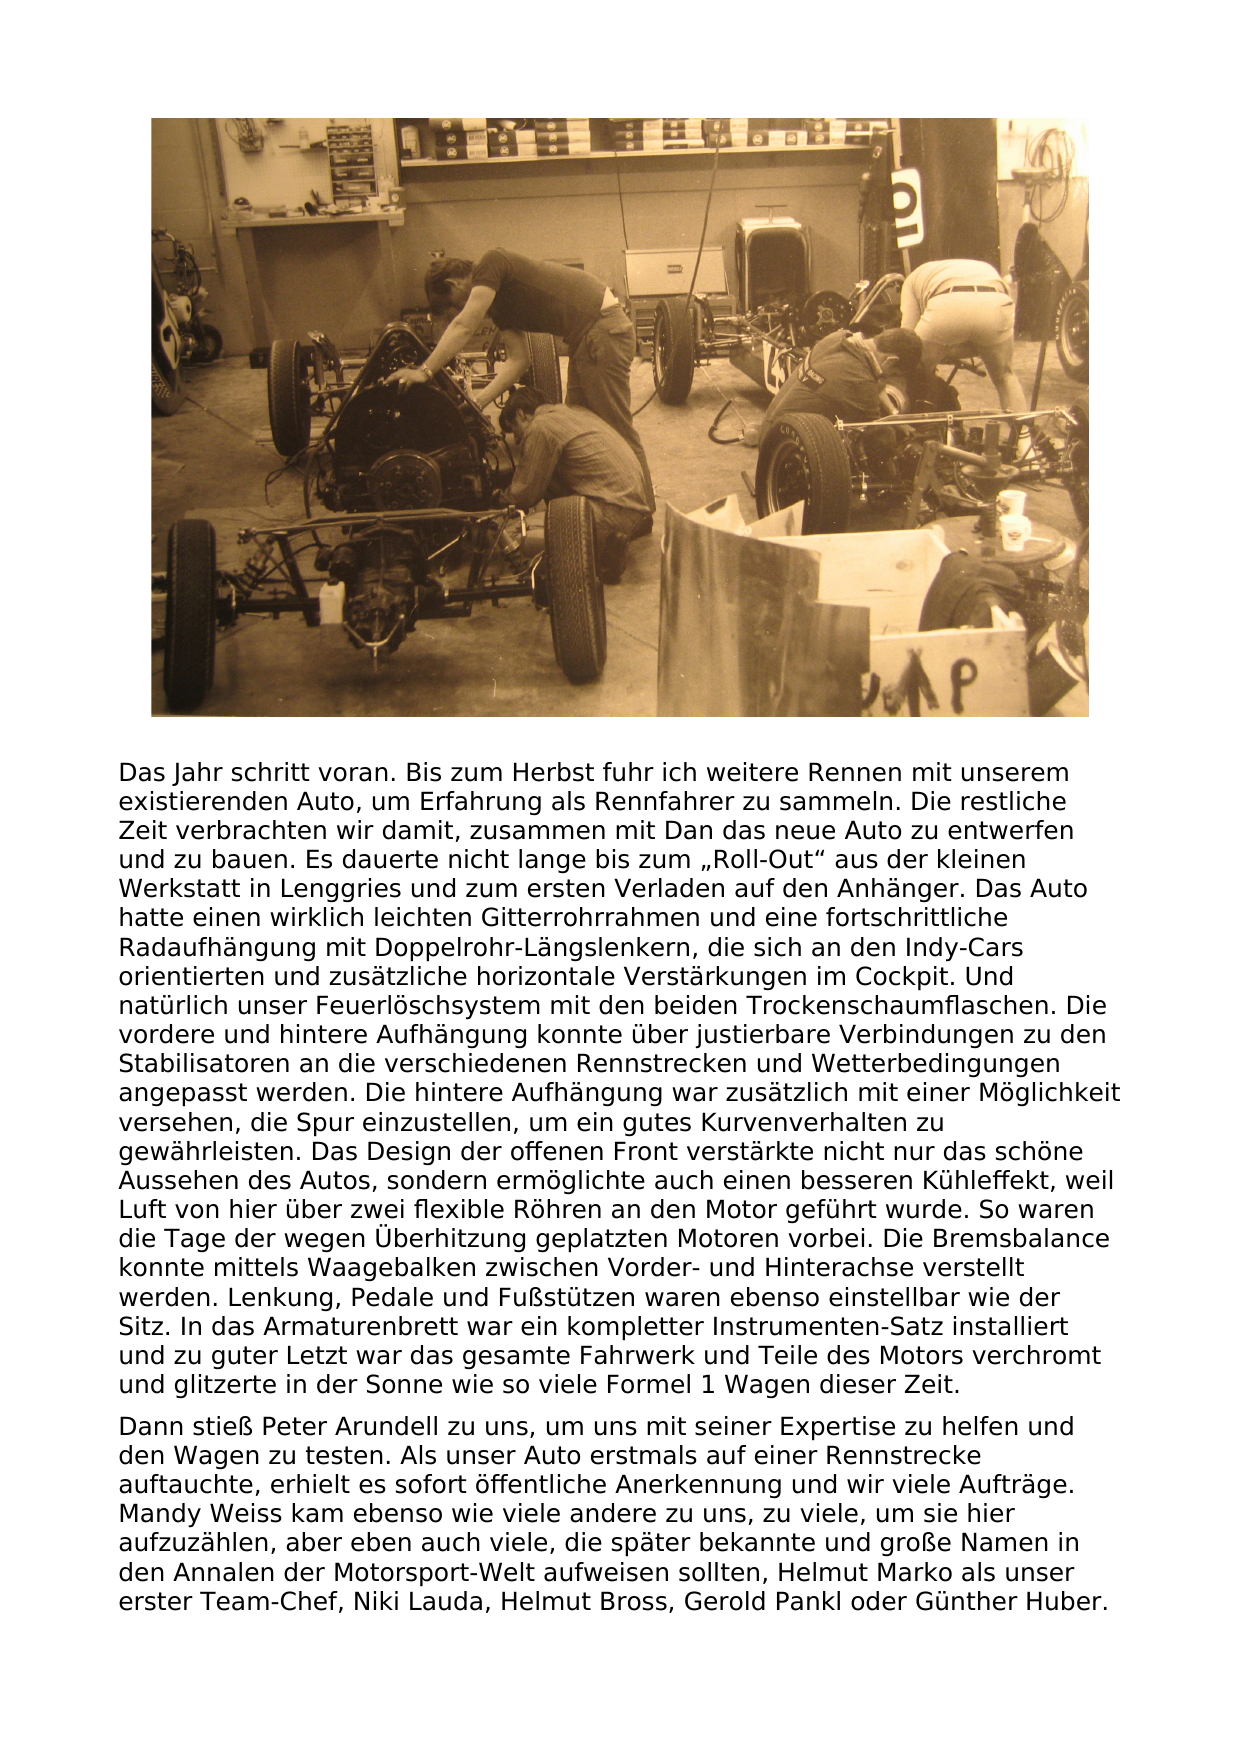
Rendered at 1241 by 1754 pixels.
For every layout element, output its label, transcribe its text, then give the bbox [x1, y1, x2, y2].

text Das Jahr schritt voran. Bis zum Herbst fuhr ich weitere Rennen mit unserem existierenden Auto, um Erfahrung als Rennfahrer zu sammeln. Die restliche Zeit verbrachten wir damit, zusammen mit Dan das neue Auto zu entwerfen und zu bauen. Es dauerte nicht lange bis zum „Roll-Out“ aus der kleinen Werkstatt in Lenggries und zum ersten Verladen auf den Anhänger. Das Auto hatte einen wirklich leichten Gitterrohrrahmen und eine fortschrittliche Radaufhängung mit Doppelrohr-Längslenkern, die sich an den Indy-Cars orientierten und zusätzliche horizontale Verstärkungen im Cockpit. Und natürlich unser Feuerlöschsystem mit den beiden Trockenschaumflaschen. Die vordere und hintere Aufhängung konnte über justierbare Verbindungen zu den Stabilisatoren an die verschiedenen Rennstrecken und Wetterbedingungen angepasst werden. Die hintere Aufhängung war zusätzlich mit einer Möglichkeit versehen, die Spur einzustellen, um ein gutes Kurvenverhalten zu gewährleisten. Das Design der offenen Front verstärkte nicht nur das schöne Aussehen des Autos, sondern ermöglichte auch einen besseren Kühleffekt, weil Luft von hier über zwei flexible Röhren an den Motor geführt wurde. So waren die Tage der wegen Überhitzung geplatzten Motoren vorbei. Die Bremsbalance konnte mittels Waagebalken zwischen Vorder- und Hinterachse verstellt werden. Lenkung, Pedale und Fußstützen waren ebenso einstellbar wie der Sitz. In das Armaturenbrett war ein kompletter Instrumenten-Satz installiert und zu guter Letzt war das gesamte Fahrwerk und Teile des Motors verchromt und glitzerte in der Sonne wie so viele Formel 1 Wagen dieser Zeit. [118, 758, 1122, 1399]
picture [151, 118, 1089, 717]
text Dann stieß Peter Arundell zu uns, um uns mit seiner Expertise zu helfen und den Wagen zu testen. Als unser Auto erstmals auf einer Rennstrecke auftauchte, erhielt es sofort öffentliche Anerkennung und wir viele Aufträge. Mandy Weiss kam ebenso wie viele andere zu uns, zu viele, um sie hier aufzuzählen, aber eben auch viele, die später bekannte und große Namen in den Annalen der Motorsport-Welt aufweisen sollten, Helmut Marko als unser erster Team-Chef, Niki Lauda, Helmut Bross, Gerold Pankl oder Günther Huber. [118, 1412, 1122, 1616]
